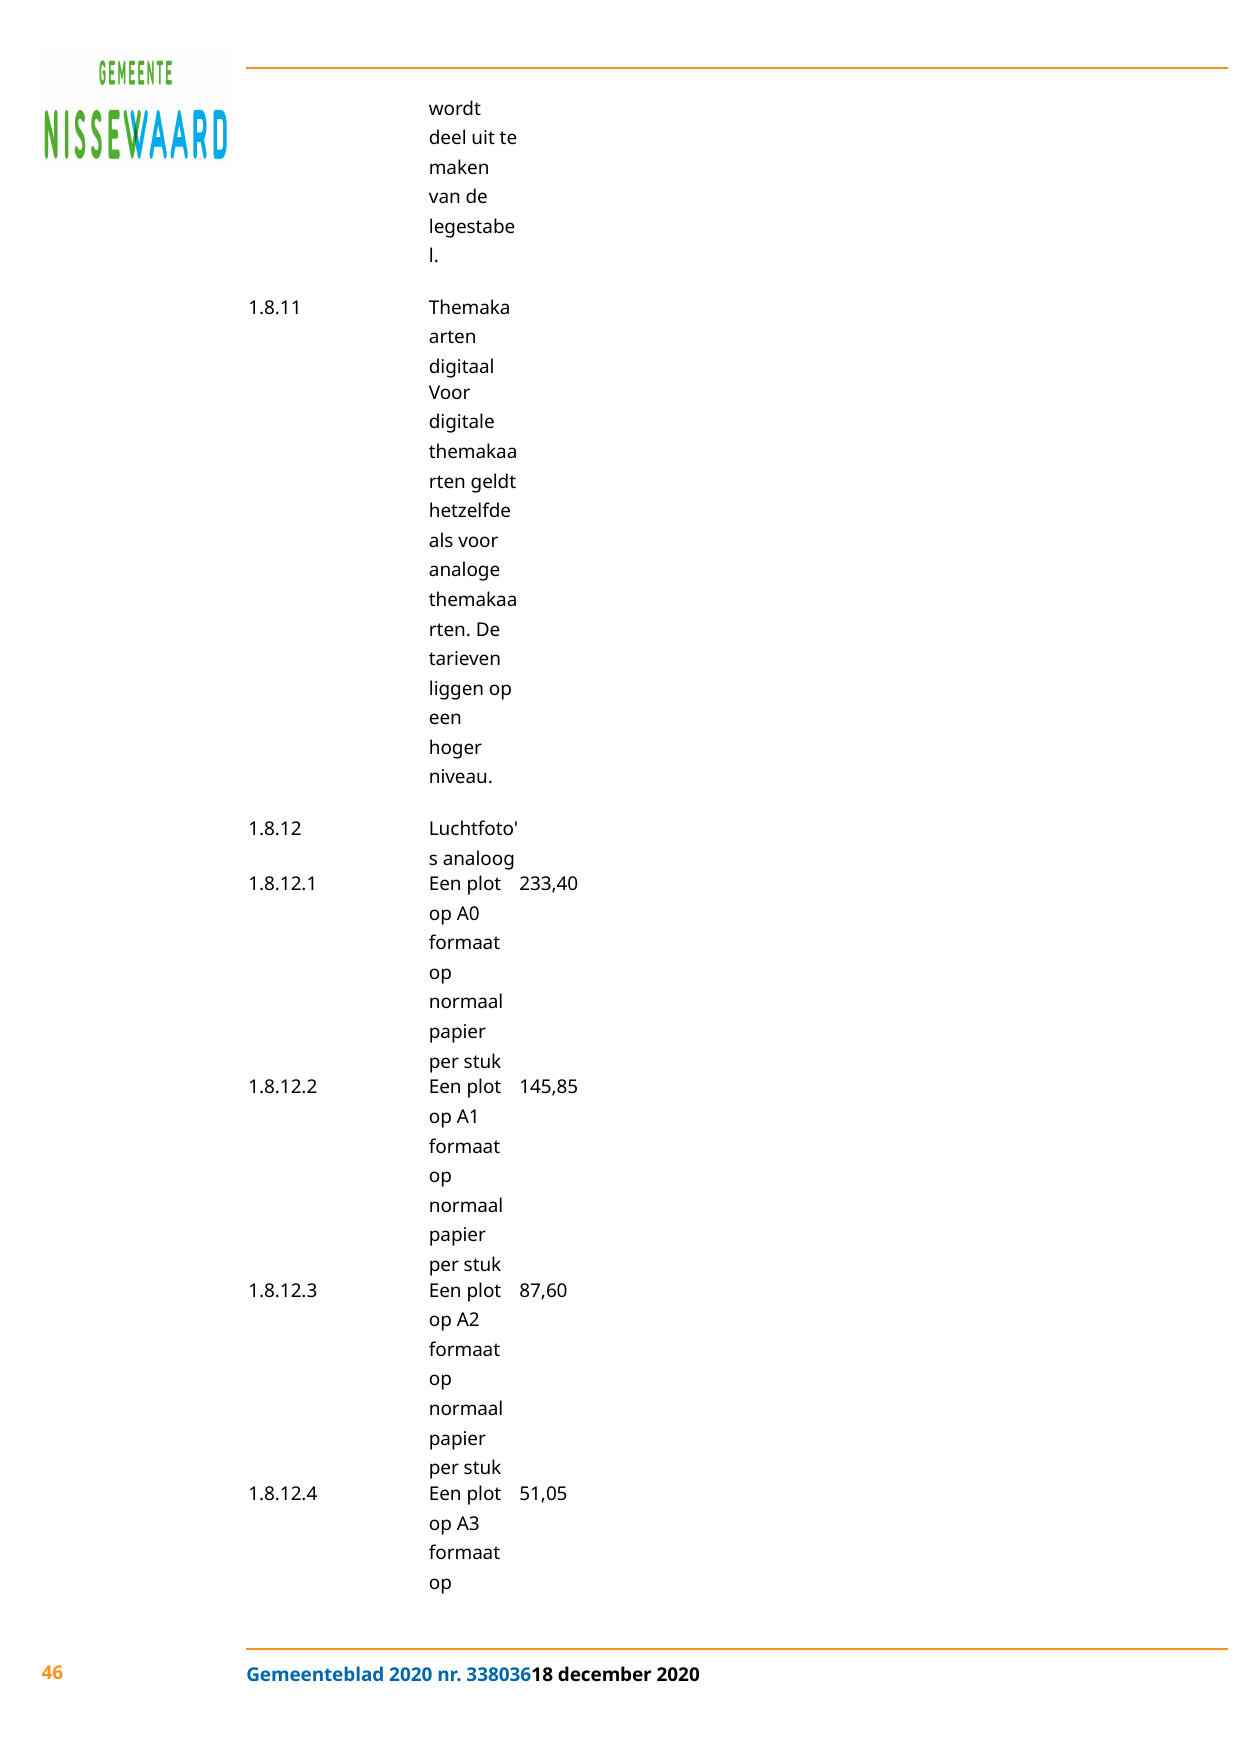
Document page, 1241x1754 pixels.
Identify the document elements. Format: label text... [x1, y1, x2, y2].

table_cell [338, 1480, 429, 1594]
table_cell [248, 379, 338, 789]
table_cell 51,05 [519, 1480, 609, 1594]
table_cell [429, 269, 519, 294]
table_cell [248, 789, 338, 815]
table_cell 1.8.11 [248, 294, 338, 379]
table_cell [519, 95, 609, 268]
table_cell [519, 815, 609, 870]
table_cell [338, 870, 429, 1074]
table_cell Een plot op A0 formaat op normaal papier per stuk [429, 870, 519, 1074]
table_cell 1.8.12.1 [248, 870, 338, 1074]
table_cell Een plot op A2 formaat op normaal papier per stuk [429, 1277, 519, 1480]
table_cell 1.8.12.4 [248, 1480, 338, 1594]
table_cell Voor digitale themakaarten geldt hetzelfde als voor analoge themakaarten. De tarieven liggen op een hoger niveau. [429, 379, 519, 789]
table_cell [248, 269, 338, 294]
table_cell Luchtfoto's analoog [429, 815, 519, 870]
table_cell Een plot op A3 formaat op [429, 1480, 519, 1594]
table_cell [519, 789, 609, 815]
table_cell [519, 379, 609, 789]
table_cell 233,40 [519, 870, 609, 1074]
table_cell [429, 789, 519, 815]
table_cell 87,60 [519, 1277, 609, 1480]
table_cell [519, 269, 609, 294]
table_cell [338, 789, 429, 815]
table_cell [338, 815, 429, 870]
table_cell 1.8.12.3 [248, 1277, 338, 1480]
table_cell [338, 1277, 429, 1480]
table_cell Themakaarten digitaal [429, 294, 519, 379]
table_cell [248, 95, 338, 268]
table_cell wordt deel uit te maken van de legestabel. [429, 95, 519, 268]
table_cell 145,85 [519, 1074, 609, 1277]
table_cell [519, 294, 609, 379]
table_cell [338, 269, 429, 294]
picture [41, 47, 231, 172]
table_cell Een plot op A1 formaat op normaal papier per stuk [429, 1074, 519, 1277]
table_cell 1.8.12.2 [248, 1074, 338, 1277]
table_cell 1.8.12 [248, 815, 338, 870]
table_cell [338, 294, 429, 379]
table_cell [338, 95, 429, 268]
table_cell [338, 379, 429, 789]
table_cell [338, 1074, 429, 1277]
